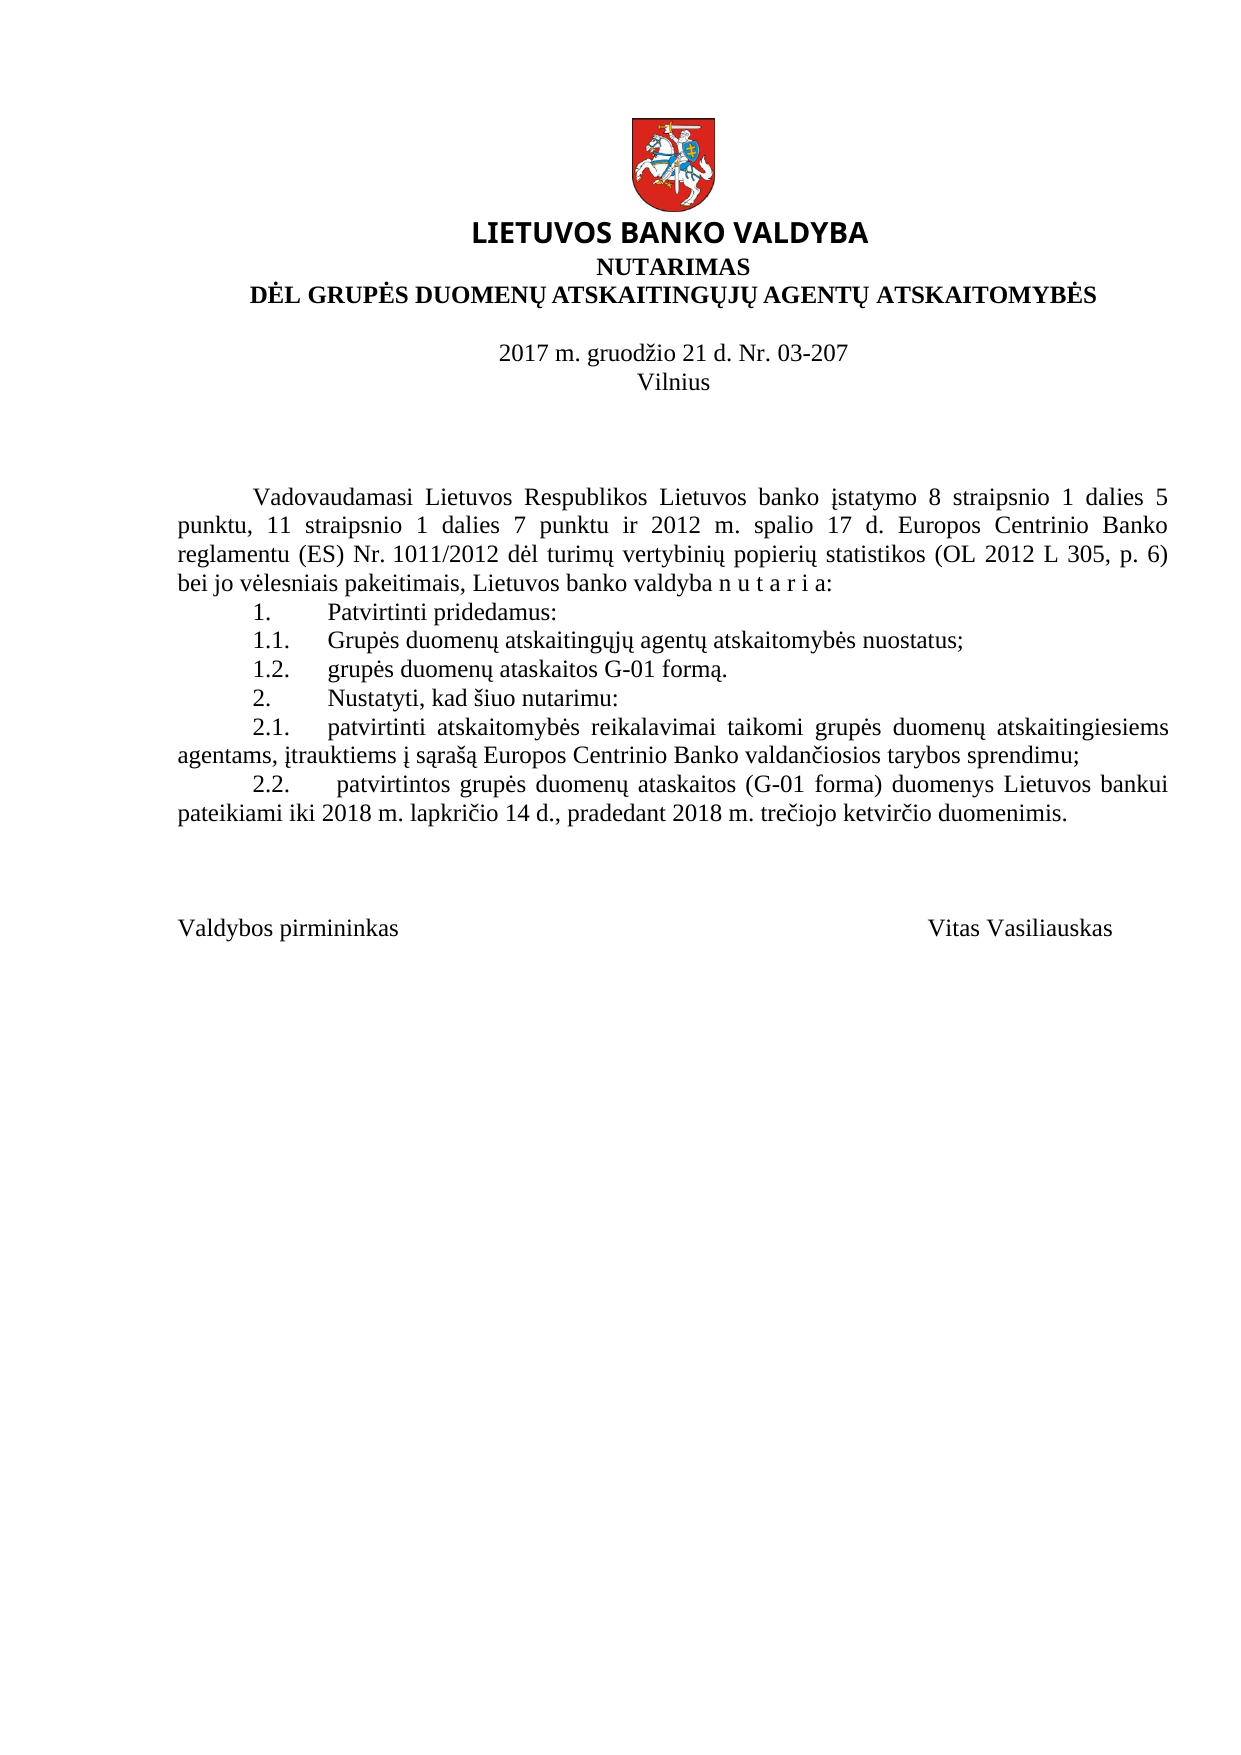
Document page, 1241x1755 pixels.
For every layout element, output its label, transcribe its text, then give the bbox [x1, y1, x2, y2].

text 2.2. patvirtintos grupės duomenų ataskaitos (G-01 forma) duomenys Lietuvos bankui pateikiami iki 2018 m. lapkričio 14 d., pradedant 2018 m. trečiojo ketvirčio duomenimis. [177, 769, 1169, 827]
text 1.2. grupės duomenų ataskaitos G-01 formą. [177, 654, 1169, 683]
text NUTARIMAS [177, 252, 1169, 280]
text DĖL GRUPĖS DUOMENŲ ATSKAITINGŲJŲ AGENTŲ ATSKAITOMYBĖS [177, 280, 1169, 309]
text 2. Nustatyti, kad šiuo nutarimu: [177, 683, 1169, 712]
text Valdybos pirmininkas Vitas Vasiliauskas [177, 913, 1169, 942]
text LIETUVOS BANKO VALDYBA [177, 212, 1169, 252]
text Vadovaudamasi Lietuvos Respublikos Lietuvos banko įstatymo 8 straipsnio 1 dalies 5 punktu, 11 straipsnio 1 dalies 7 punktu ir 2012 m. spalio 17 d. Europos Centrinio Banko reglamentu (ES) Nr. 1011/2012 dėl turimų vertybinių popierių statistikos (OL 2012 L 305, p. 6) bei jo vėlesniais pakeitimais, Lietuvos banko valdyba n u t a r i a: [177, 482, 1169, 597]
text Vilnius [177, 367, 1169, 395]
text 2017 m. gruodžio 21 d. Nr. 03-207 [177, 338, 1169, 367]
text 2.1. patvirtinti atskaitomybės reikalavimai taikomi grupės duomenų atskaitingiesiems agentams, įtrauktiems į sąrašą Europos Centrinio Banko valdančiosios tarybos sprendimu; [177, 712, 1169, 769]
text 1.1. Grupės duomenų atskaitingųjų agentų atskaitomybės nuostatus; [177, 625, 1169, 654]
text 1. Patvirtinti pridedamus: [177, 597, 1169, 625]
